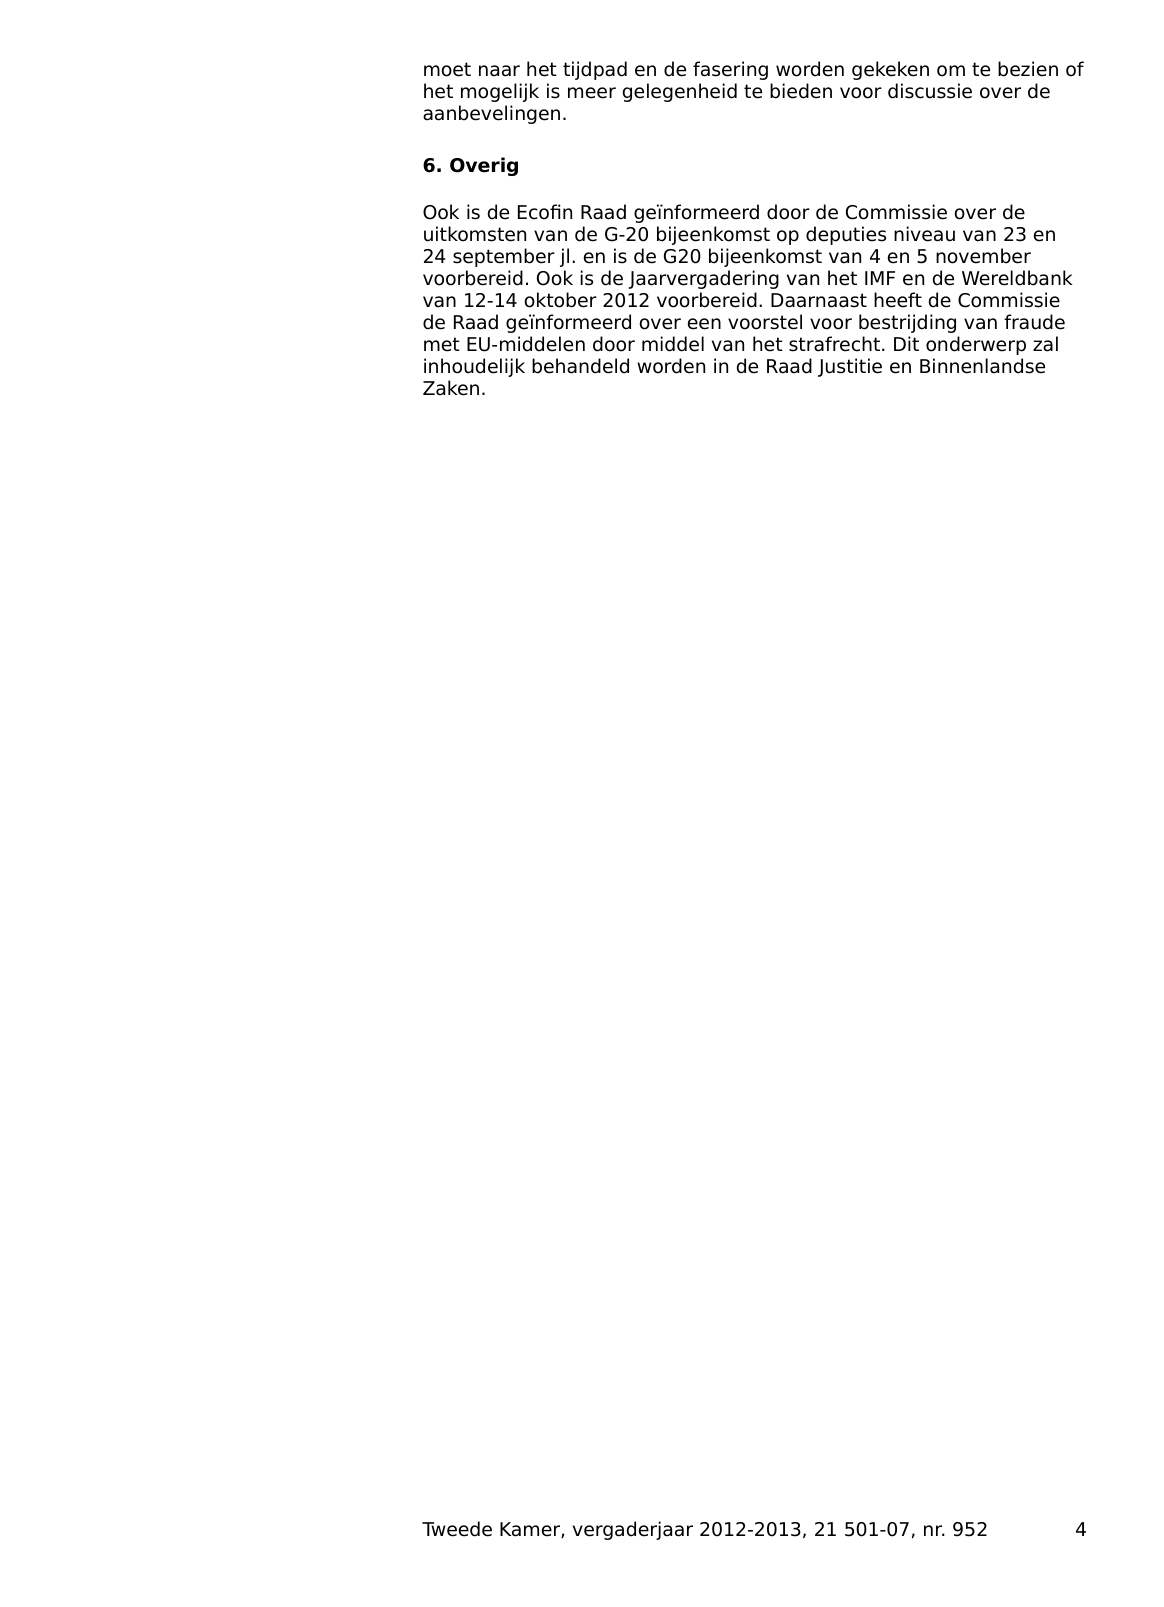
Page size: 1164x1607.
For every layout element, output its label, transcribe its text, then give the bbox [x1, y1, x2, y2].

text moet naar het tijdpad en de fasering worden gekeken om te bezien of het mogelijk is meer gelegenheid te bieden voor discussie over de aanbevelingen. [422, 59, 1087, 125]
subtitle 6. Overig [422, 155, 1087, 177]
text Ook is de Ecofin Raad geïnformeerd door de Commissie over de uitkomsten van de G-20 bijeenkomst op deputies niveau van 23 en 24 september jl. en is de G20 bijeenkomst van 4 en 5 november voorbereid. Ook is de Jaarvergadering van het IMF en de Wereldbank van 12-14 oktober 2012 voorbereid. Daarnaast heeft de Commissie de Raad geïnformeerd over een voorstel voor bestrijding van fraude met EU-middelen door middel van het strafrecht. Dit onderwerp zal inhoudelijk behandeld worden in de Raad Justitie en Binnenlandse Zaken. [422, 202, 1087, 400]
